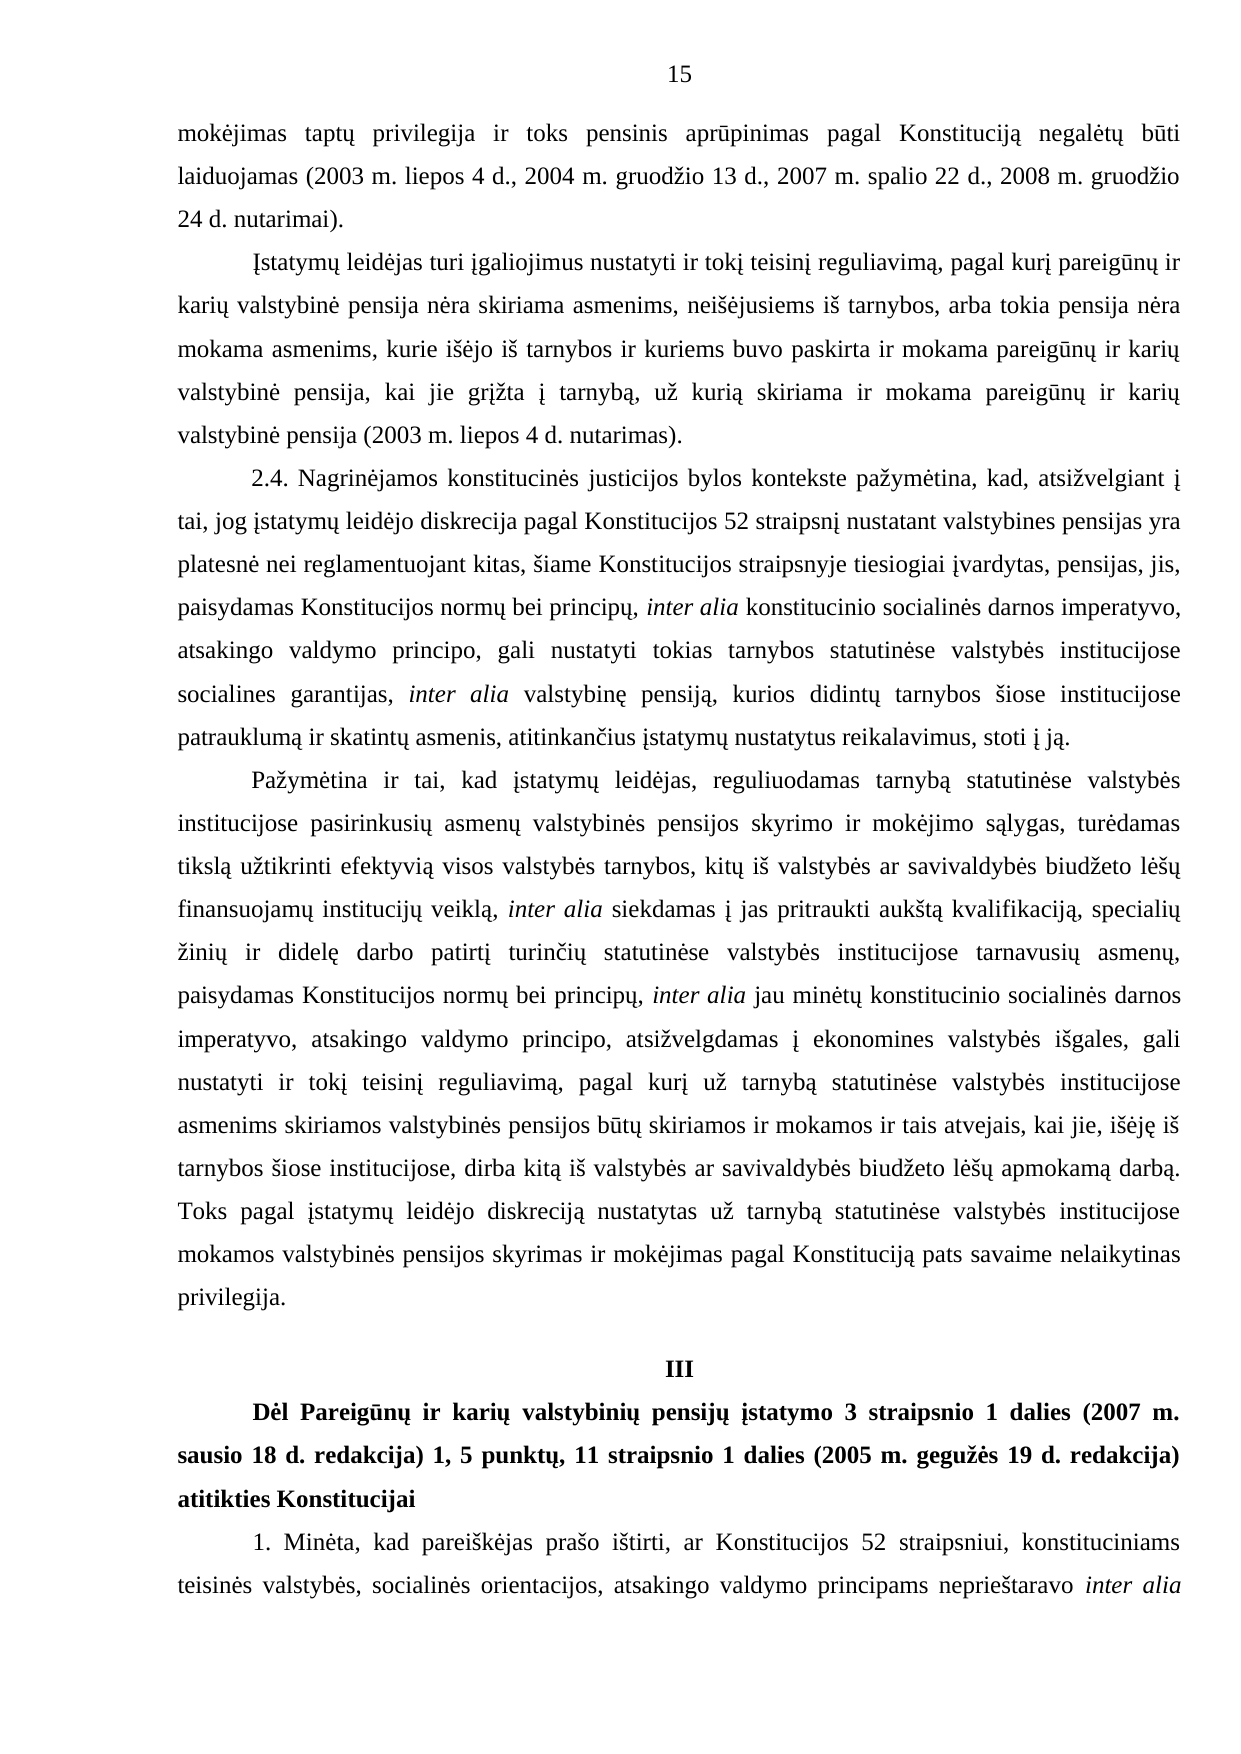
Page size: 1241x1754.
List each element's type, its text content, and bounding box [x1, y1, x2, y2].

text 2.4. Nagrinėjamos konstitucinės justicijos bylos kontekste pažymėtina, kad, atsižvelgiant į tai, jog įstatymų leidėjo diskrecija pagal Konstitucijos 52 straipsnį nustatant valstybines pensijas yra platesnė nei reglamentuojant kitas, šiame Konstitucijos straipsnyje tiesiogiai įvardytas, pensijas, jis, paisydamas Konstitucijos normų bei principų, inter alia konstitucinio socialinės darnos imperatyvo, atsakingo valdymo principo, gali nustatyti tokias tarnybos statutinėse valstybės institucijose socialines garantijas, inter alia valstybinę pensiją, kurios didintų tarnybos šiose institucijose patrauklumą ir skatintų asmenis, atitinkančius įstatymų nustatytus reikalavimus, stoti į ją. [177, 463, 1181, 751]
text III [177, 1354, 1181, 1383]
text mokėjimas taptų privilegija ir toks pensinis aprūpinimas pagal Konstituciją negalėtų būti laiduojamas (2003 m. liepos 4 d., 2004 m. gruodžio 13 d., 2007 m. spalio 22 d., 2008 m. gruodžio 24 d. nutarimai). [177, 118, 1181, 233]
text 1. Minėta, kad pareiškėjas prašo ištirti, ar Konstitucijos 52 straipsniui, konstituciniams teisinės valstybės, socialinės orientacijos, atsakingo valdymo principams neprieštaravo inter alia [177, 1527, 1181, 1599]
text Pažymėtina ir tai, kad įstatymų leidėjas, reguliuodamas tarnybą statutinėse valstybės institucijose pasirinkusių asmenų valstybinės pensijos skyrimo ir mokėjimo sąlygas, turėdamas tikslą užtikrinti efektyvią visos valstybės tarnybos, kitų iš valstybės ar savivaldybės biudžeto lėšų finansuojamų institucijų veiklą, inter alia siekdamas į jas pritraukti aukštą kvalifikaciją, specialių žinių ir didelę darbo patirtį turinčių statutinėse valstybės institucijose tarnavusių asmenų, paisydamas Konstitucijos normų bei principų, inter alia jau minėtų konstitucinio socialinės darnos imperatyvo, atsakingo valdymo principo, atsižvelgdamas į ekonomines valstybės išgales, gali nustatyti ir tokį teisinį reguliavimą, pagal kurį už tarnybą statutinėse valstybės institucijose asmenims skiriamos valstybinės pensijos būtų skiriamos ir mokamos ir tais atvejais, kai jie, išėję iš tarnybos šiose institucijose, dirba kitą iš valstybės ar savivaldybės biudžeto lėšų apmokamą darbą. Toks pagal įstatymų leidėjo diskreciją nustatytas už tarnybą statutinėse valstybės institucijose mokamos valstybinės pensijos skyrimas ir mokėjimas pagal Konstituciją pats savaime nelaikytinas privilegija. [177, 765, 1181, 1311]
text Įstatymų leidėjas turi įgaliojimus nustatyti ir tokį teisinį reguliavimą, pagal kurį pareigūnų ir karių valstybinė pensija nėra skiriama asmenims, neišėjusiems iš tarnybos, arba tokia pensija nėra mokama asmenims, kurie išėjo iš tarnybos ir kuriems buvo paskirta ir mokama pareigūnų ir karių valstybinė pensija, kai jie grįžta į tarnybą, už kurią skiriama ir mokama pareigūnų ir karių valstybinė pensija (2003 m. liepos 4 d. nutarimas). [177, 247, 1181, 449]
text Dėl Pareigūnų ir karių valstybinių pensijų įstatymo 3 straipsnio 1 dalies (2007 m. sausio 18 d. redakcija) 1, 5 punktų, 11 straipsnio 1 dalies (2005 m. gegužės 19 d. redakcija) atitikties Konstitucijai [177, 1397, 1181, 1512]
